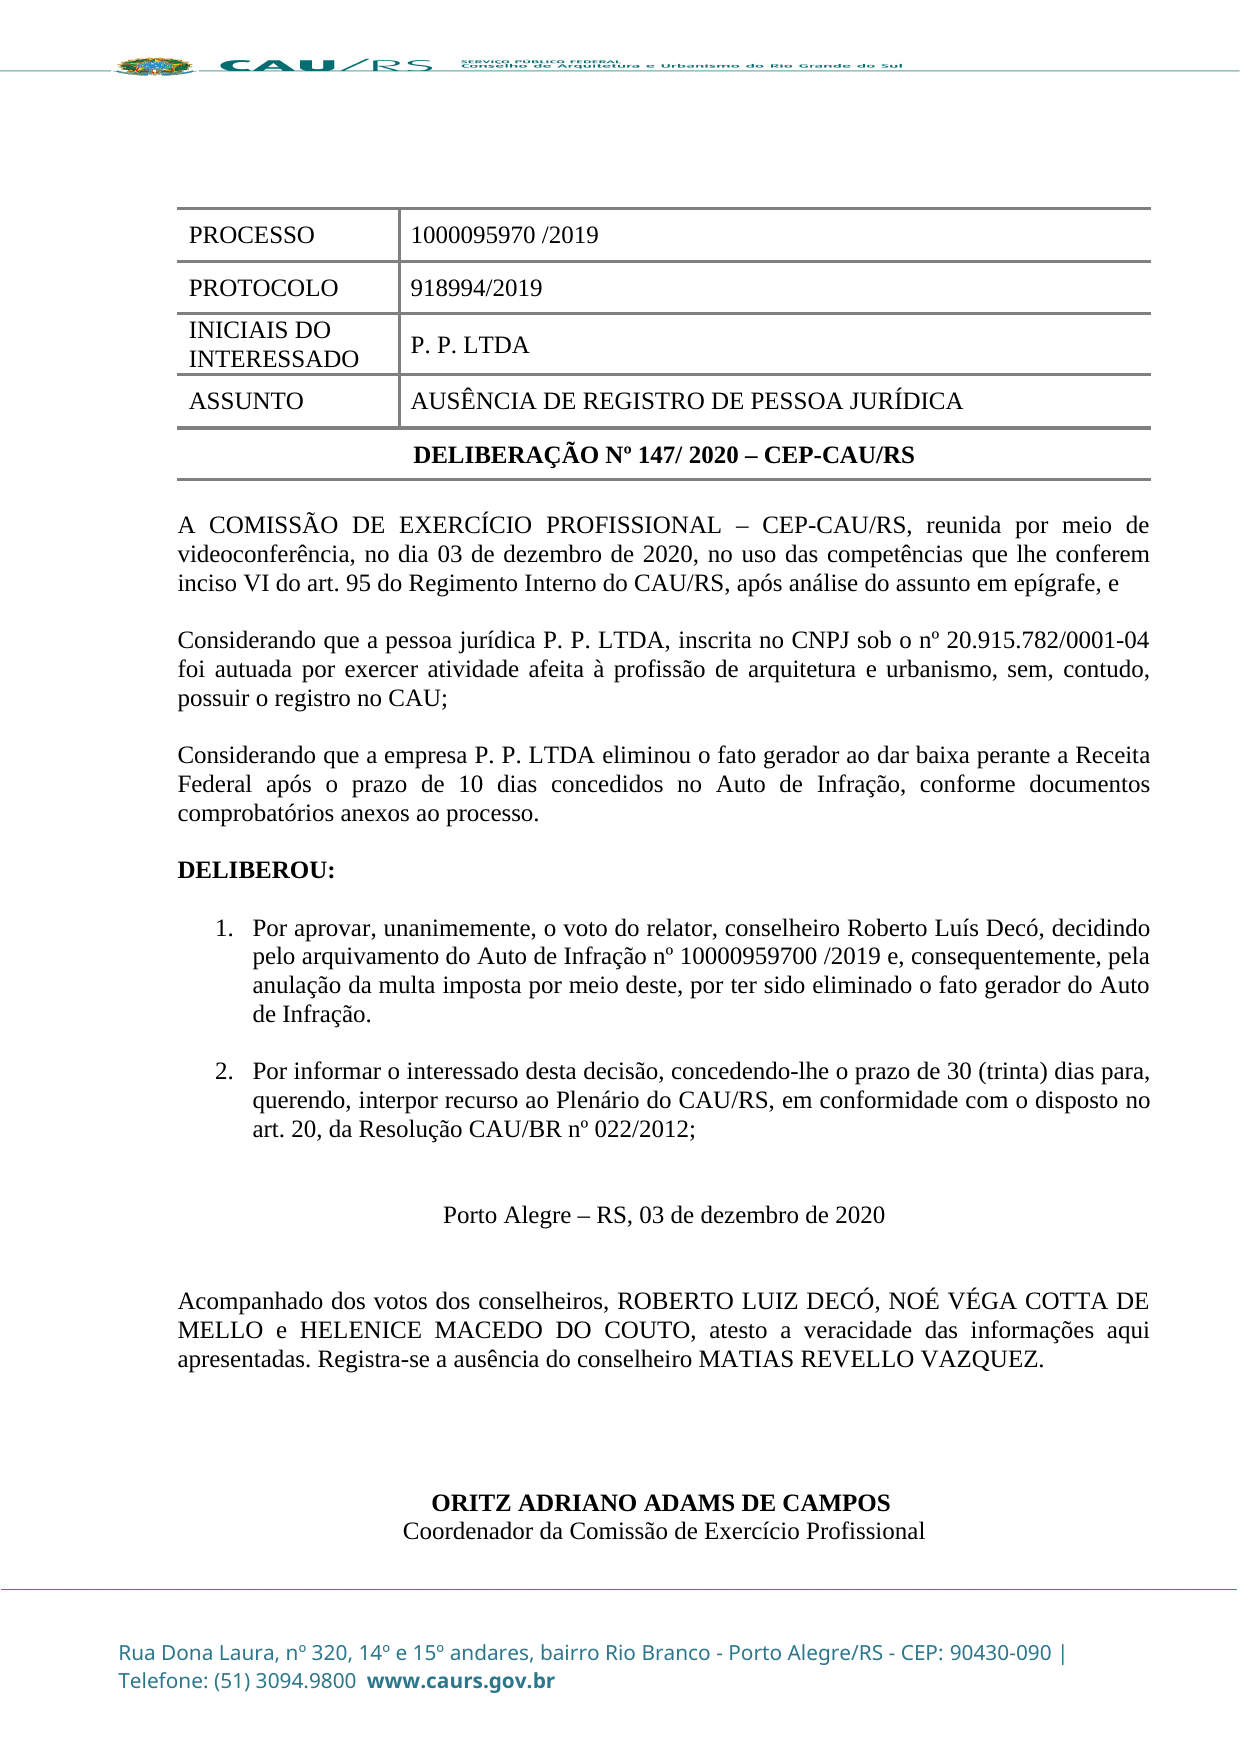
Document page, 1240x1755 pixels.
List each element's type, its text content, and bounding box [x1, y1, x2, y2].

text Considerando que a pessoa jurídica P. P. LTDA, inscrita no CNPJ sob o nº 20.915.782/0001-04 foi autuada por exercer atividade afeita à profissão de arquitetura e urbanismo, sem, contudo, possuir o registro no CAU; [177, 625, 1151, 711]
table_header 1000095970 /2019 [401, 210, 1151, 259]
table_cell ASSUNTO [177, 376, 398, 426]
table_cell INICIAIS DO INTERESSADO [177, 315, 398, 373]
text Acompanhado dos votos dos conselheiros, ROBERTO LUIZ DECÓ, NOÉ VÉGA COTTA DE MELLO e HELENICE MACEDO DO COUTO, atesto a veracidade das informações aqui apresentadas. Registra-se a ausência do conselheiro MATIAS REVELLO VAZQUEZ. [177, 1286, 1151, 1373]
table_cell PROTOCOLO [177, 263, 398, 312]
text Coordenador da Comissão de Exercício Profissional [177, 1516, 1151, 1545]
table_cell AUSÊNCIA DE REGISTRO DE PESSOA JURÍDICA [401, 376, 1151, 426]
text ORITZ ADRIANO ADAMS DE CAMPOS [177, 1488, 1151, 1516]
table_cell 918994/2019 [401, 263, 1151, 312]
table_cell P. P. LTDA [401, 315, 1151, 373]
list Por informar o interessado desta decisão, concedendo-lhe o prazo de 30 (trinta) dias para, querendo, interpor recurso ao Plenário do CAU/RS, em conformidade com o disposto no art. 20, da Resolução CAU/BR nº 022/2012; [215, 1056, 1151, 1143]
text A COMISSÃO DE EXERCÍCIO PROFISSIONAL – CEP-CAU/RS, reunida por meio de videoconferência, no dia 03 de dezembro de 2020, no uso das competências que lhe conferem inciso VI do art. 95 do Regimento Interno do CAU/RS, após análise do assunto em epígrafe, e [177, 510, 1151, 596]
list Por aprovar, unanimemente, o voto do relator, conselheiro Roberto Luís Decó, decidindo pelo arquivamento do Auto de Infração nº 10000959700 /2019 e, consequentemente, pela anulação da multa imposta por meio deste, por ter sido eliminado o fato gerador do Auto de Infração. [215, 913, 1151, 1028]
table_cell DELIBERAÇÃO Nº 147/ 2020 – CEP-CAU/RS [177, 430, 1151, 478]
text DELIBEROU: [177, 855, 1151, 884]
text Considerando que a empresa P. P. LTDA eliminou o fato gerador ao dar baixa perante a Receita Federal após o prazo de 10 dias concedidos no Auto de Infração, conforme documentos comprobatórios anexos ao processo. [177, 740, 1151, 826]
table_header PROCESSO [177, 210, 398, 259]
text Porto Alegre – RS, 03 de dezembro de 2020 [177, 1200, 1151, 1229]
